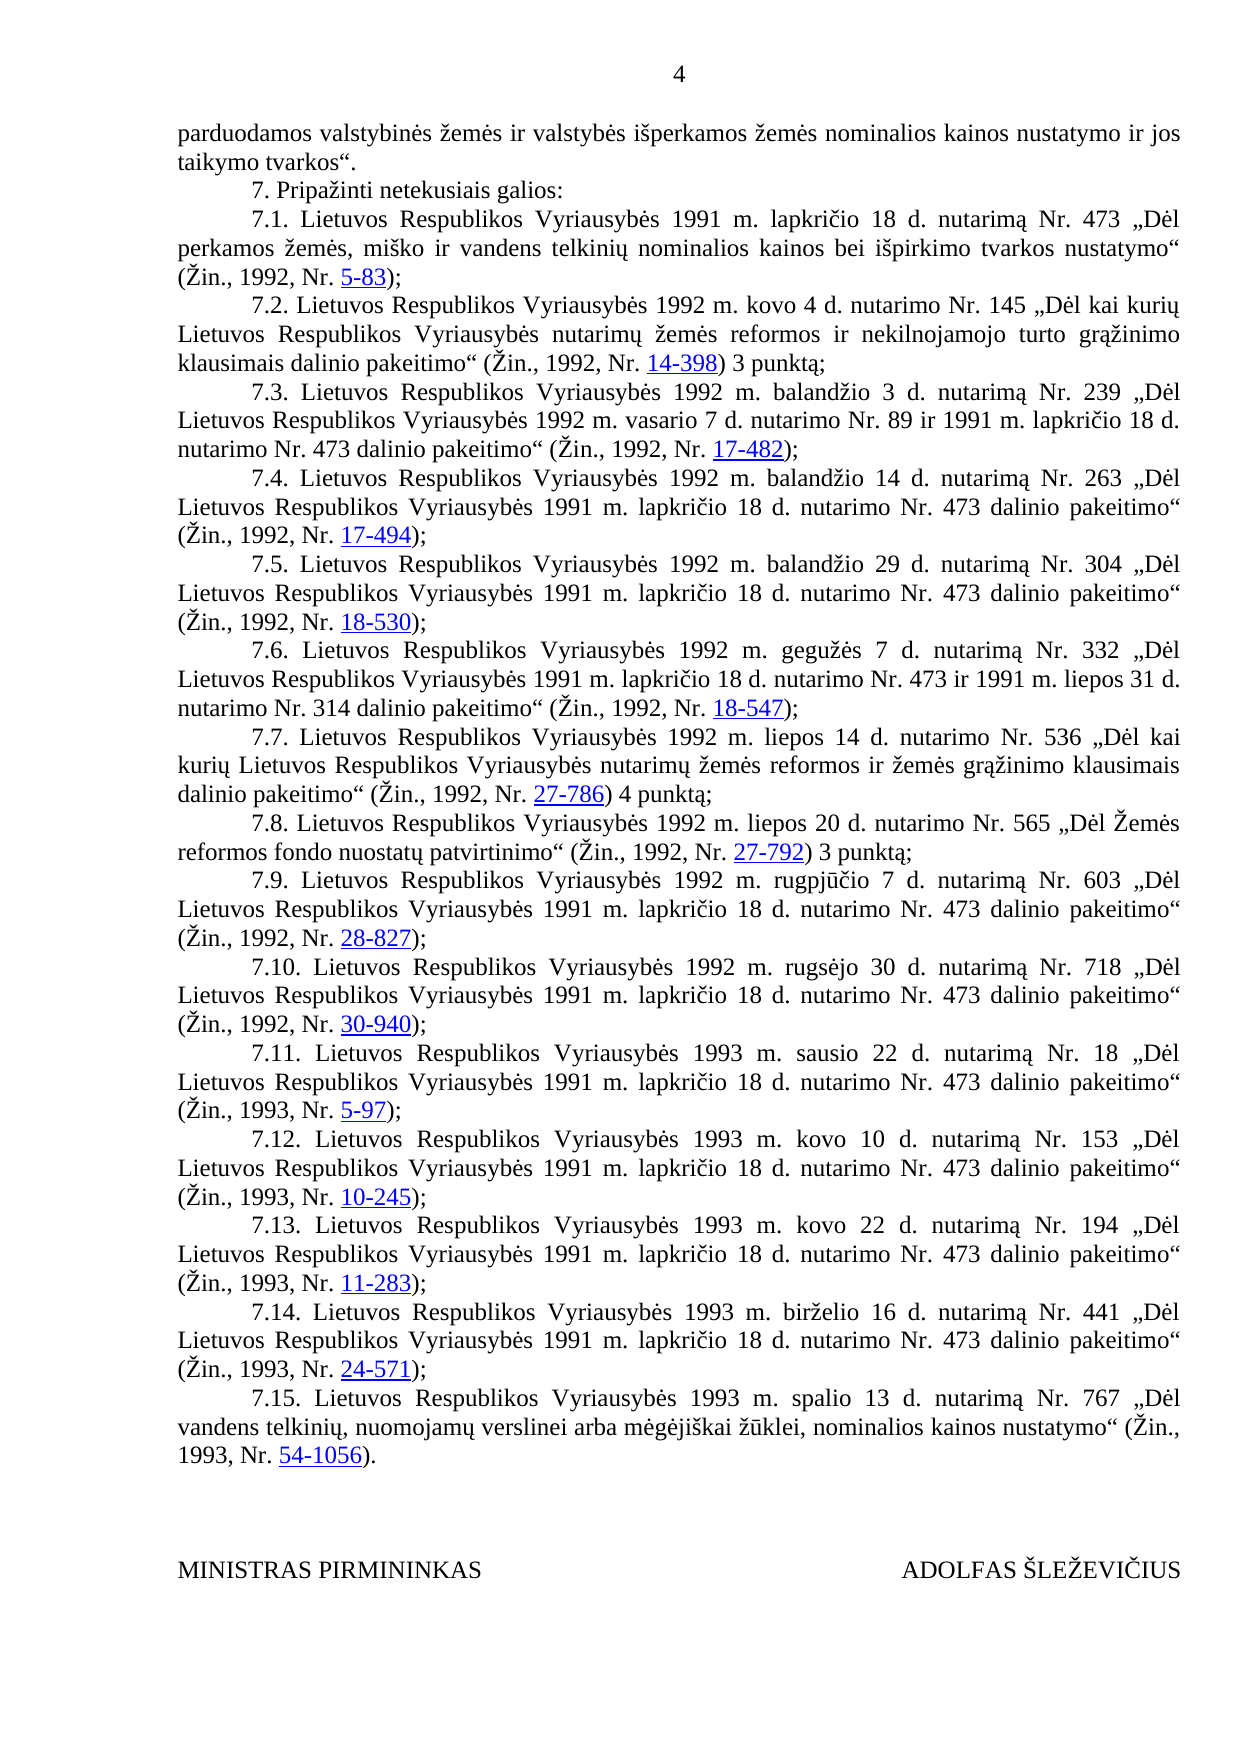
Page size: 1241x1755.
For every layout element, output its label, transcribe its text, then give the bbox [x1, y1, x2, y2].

text 7.3. Lietuvos Respublikos Vyriausybės 1992 m. balandžio 3 d. nutarimą Nr. 239 „Dėl Lietuvos Respublikos Vyriausybės 1992 m. vasario 7 d. nutarimo Nr. 89 ir 1991 m. lapkričio 18 d. nutarimo Nr. 473 dalinio pakeitimo“ (Žin., 1992, Nr. 17-482); [177, 377, 1181, 463]
text 7.5. Lietuvos Respublikos Vyriausybės 1992 m. balandžio 29 d. nutarimą Nr. 304 „Dėl Lietuvos Respublikos Vyriausybės 1991 m. lapkričio 18 d. nutarimo Nr. 473 dalinio pakeitimo“ (Žin., 1992, Nr. 18-530); [177, 549, 1181, 636]
text 7.4. Lietuvos Respublikos Vyriausybės 1992 m. balandžio 14 d. nutarimą Nr. 263 „Dėl Lietuvos Respublikos Vyriausybės 1991 m. lapkričio 18 d. nutarimo Nr. 473 dalinio pakeitimo“ (Žin., 1992, Nr. 17-494); [177, 463, 1181, 549]
text 7.14. Lietuvos Respublikos Vyriausybės 1993 m. birželio 16 d. nutarimą Nr. 441 „Dėl Lietuvos Respublikos Vyriausybės 1991 m. lapkričio 18 d. nutarimo Nr. 473 dalinio pakeitimo“ (Žin., 1993, Nr. 24-571); [177, 1297, 1181, 1383]
text 7.6. Lietuvos Respublikos Vyriausybės 1992 m. gegužės 7 d. nutarimą Nr. 332 „Dėl Lietuvos Respublikos Vyriausybės 1991 m. lapkričio 18 d. nutarimo Nr. 473 ir 1991 m. liepos 31 d. nutarimo Nr. 314 dalinio pakeitimo“ (Žin., 1992, Nr. 18-547); [177, 636, 1181, 722]
text parduodamos valstybinės žemės ir valstybės išperkamos žemės nominalios kainos nustatymo ir jos taikymo tvarkos“. [177, 118, 1181, 176]
text 7.1. Lietuvos Respublikos Vyriausybės 1991 m. lapkričio 18 d. nutarimą Nr. 473 „Dėl perkamos žemės, miško ir vandens telkinių nominalios kainos bei išpirkimo tvarkos nustatymo“ (Žin., 1992, Nr. 5-83); [177, 204, 1181, 291]
text 7.7. Lietuvos Respublikos Vyriausybės 1992 m. liepos 14 d. nutarimo Nr. 536 „Dėl kai kurių Lietuvos Respublikos Vyriausybės nutarimų žemės reformos ir žemės grąžinimo klausimais dalinio pakeitimo“ (Žin., 1992, Nr. 27-786) 4 punktą; [177, 722, 1181, 808]
text MINISTRAS PIRMININKAS ADOLFAS ŠLEŽEVIČIUS [177, 1556, 1181, 1584]
text 7.2. Lietuvos Respublikos Vyriausybės 1992 m. kovo 4 d. nutarimo Nr. 145 „Dėl kai kurių Lietuvos Respublikos Vyriausybės nutarimų žemės reformos ir nekilnojamojo turto grąžinimo klausimais dalinio pakeitimo“ (Žin., 1992, Nr. 14-398) 3 punktą; [177, 291, 1181, 377]
text 7.9. Lietuvos Respublikos Vyriausybės 1992 m. rugpjūčio 7 d. nutarimą Nr. 603 „Dėl Lietuvos Respublikos Vyriausybės 1991 m. lapkričio 18 d. nutarimo Nr. 473 dalinio pakeitimo“ (Žin., 1992, Nr. 28-827); [177, 866, 1181, 952]
text 7.11. Lietuvos Respublikos Vyriausybės 1993 m. sausio 22 d. nutarimą Nr. 18 „Dėl Lietuvos Respublikos Vyriausybės 1991 m. lapkričio 18 d. nutarimo Nr. 473 dalinio pakeitimo“ (Žin., 1993, Nr. 5-97); [177, 1038, 1181, 1124]
text 7. Pripažinti netekusiais galios: [177, 176, 1181, 204]
text 7.13. Lietuvos Respublikos Vyriausybės 1993 m. kovo 22 d. nutarimą Nr. 194 „Dėl Lietuvos Respublikos Vyriausybės 1991 m. lapkričio 18 d. nutarimo Nr. 473 dalinio pakeitimo“ (Žin., 1993, Nr. 11-283); [177, 1211, 1181, 1297]
text 7.10. Lietuvos Respublikos Vyriausybės 1992 m. rugsėjo 30 d. nutarimą Nr. 718 „Dėl Lietuvos Respublikos Vyriausybės 1991 m. lapkričio 18 d. nutarimo Nr. 473 dalinio pakeitimo“ (Žin., 1992, Nr. 30-940); [177, 952, 1181, 1038]
text 7.12. Lietuvos Respublikos Vyriausybės 1993 m. kovo 10 d. nutarimą Nr. 153 „Dėl Lietuvos Respublikos Vyriausybės 1991 m. lapkričio 18 d. nutarimo Nr. 473 dalinio pakeitimo“ (Žin., 1993, Nr. 10-245); [177, 1124, 1181, 1211]
text 7.15. Lietuvos Respublikos Vyriausybės 1993 m. spalio 13 d. nutarimą Nr. 767 „Dėl vandens telkinių, nuomojamų verslinei arba mėgėjiškai žūklei, nominalios kainos nustatymo“ (Žin., 1993, Nr. 54-1056). [177, 1383, 1181, 1469]
text 7.8. Lietuvos Respublikos Vyriausybės 1992 m. liepos 20 d. nutarimo Nr. 565 „Dėl Žemės reformos fondo nuostatų patvirtinimo“ (Žin., 1992, Nr. 27-792) 3 punktą; [177, 808, 1181, 866]
